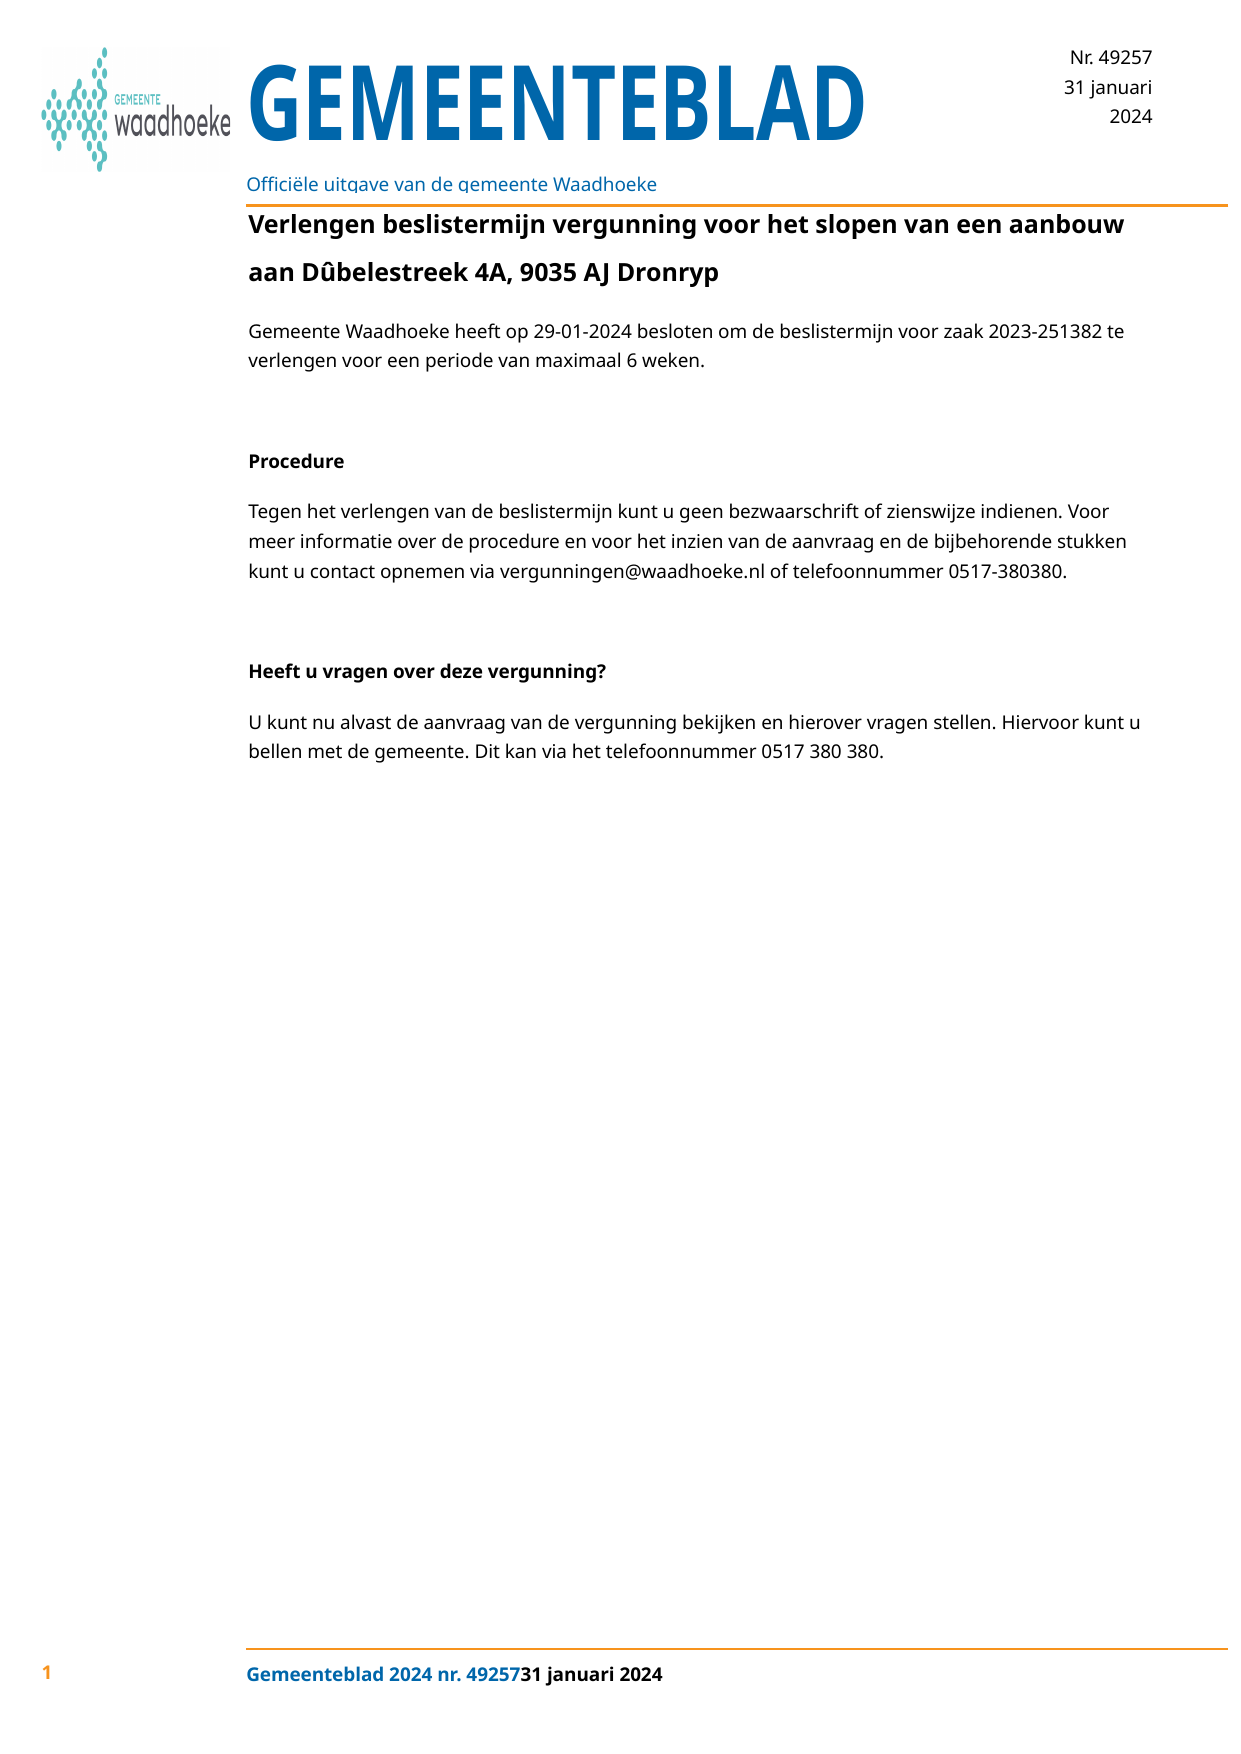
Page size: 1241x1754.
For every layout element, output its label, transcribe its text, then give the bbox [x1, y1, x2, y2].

text Gemeente Waadhoeke heeft op 29-01-2024 besloten om de beslistermijn voor zaak 2023-251382 te verlengen voor een periode van maximaal 6 weken. [248, 318, 1152, 373]
picture [41, 47, 231, 172]
text Verlengen beslistermijn vergunning voor het slopen van een aanbouw aan Dûbelestreek 4A, 9035 AJ Dronryp [248, 207, 1152, 288]
text Procedure [248, 448, 1152, 474]
text U kunt nu alvast de aanvraag van de vergunning bekijken en hierover vragen stellen. Hiervoor kunt u bellen met de gemeente. Dit kan via het telefoonnummer 0517 380 380. [248, 709, 1152, 764]
text Tegen het verlengen van de beslistermijn kunt u geen bezwaarschrift of zienswijze indienen. Voor meer informatie over de procedure en voor het inzien van de aanvraag en de bijbehorende stukken kunt u contact opnemen via vergunningen@waadhoeke.nl of telefoonnummer 0517-380380. [248, 499, 1152, 584]
text Heeft u vragen over deze vergunning? [248, 659, 1152, 684]
